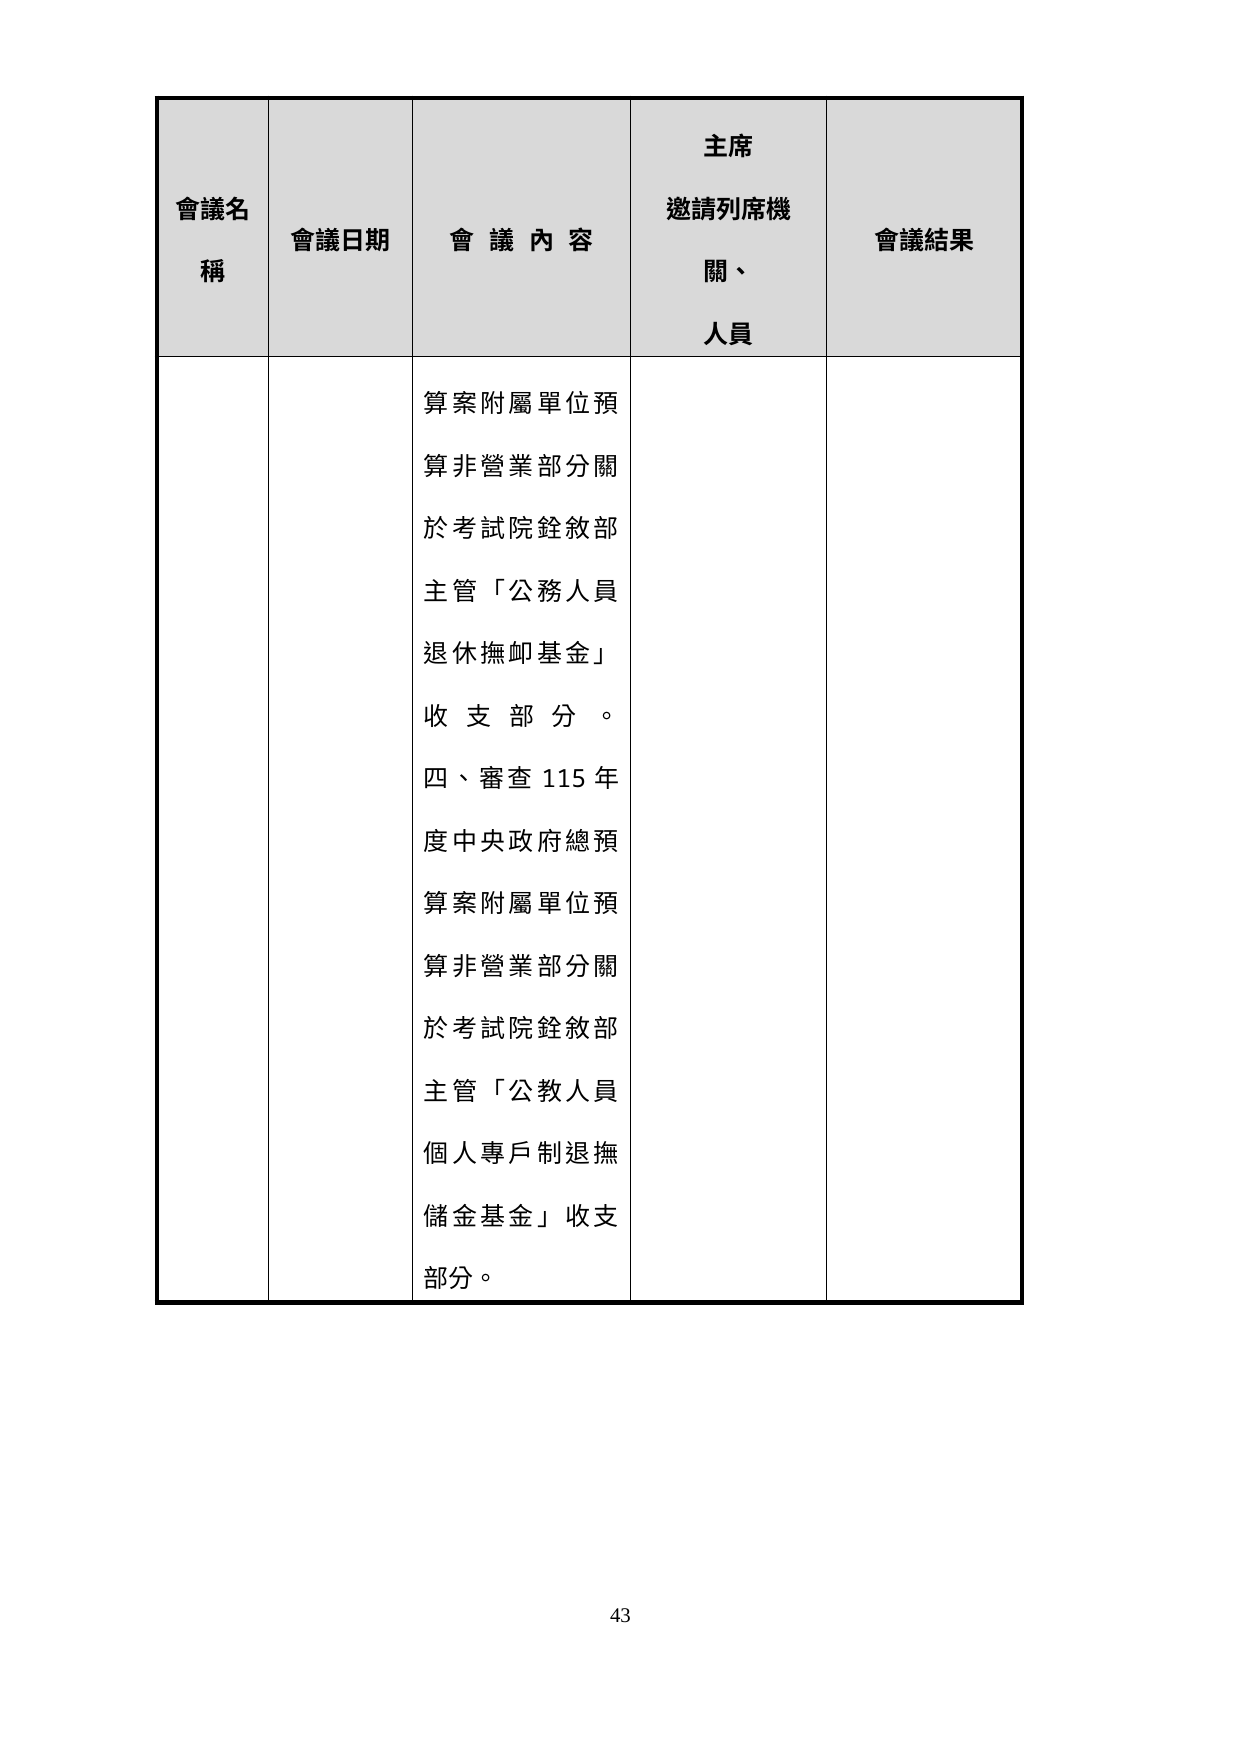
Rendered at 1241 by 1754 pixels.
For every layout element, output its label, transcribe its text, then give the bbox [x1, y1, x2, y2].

table_header 主席 邀請列席機關、 人員 [631, 100, 826, 356]
table_cell [631, 357, 826, 1300]
table_header 會議結果 [827, 100, 1020, 356]
table_header 會議名稱 [159, 100, 268, 356]
table_cell [827, 357, 1020, 1300]
table_cell [159, 357, 268, 1300]
table_header 會議內容 [413, 100, 630, 356]
table_header 會議日期 [269, 100, 412, 356]
table_cell [269, 357, 412, 1300]
table_cell 算案附屬單位預算非營業部分關於考試院銓敘部主管「公務人員退休撫卹基金」收支部分。 四、審查115年度中央政府總預算案附屬單位預算非營業部分關於考試院銓敘部主管「公教人員個人專戶制退撫儲金基金」收支部分。 [413, 357, 630, 1300]
